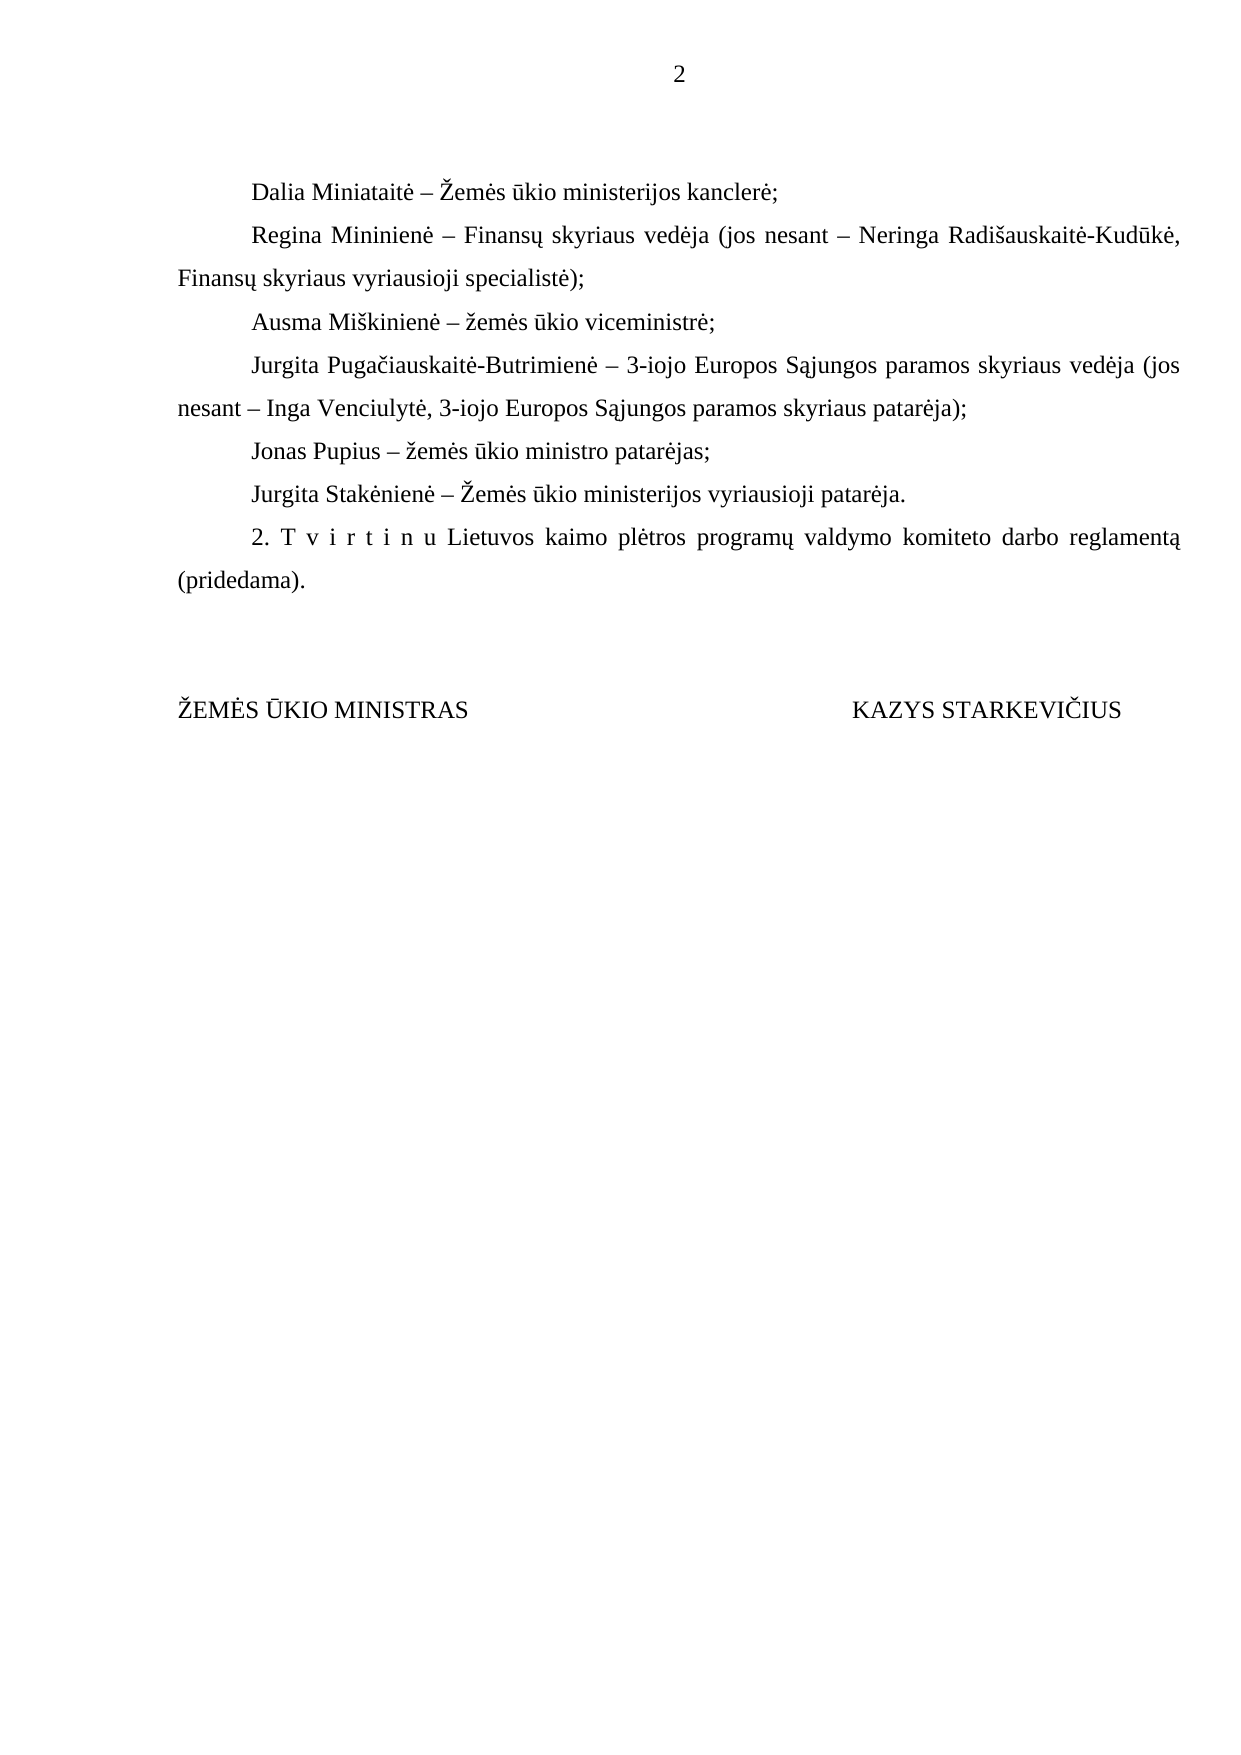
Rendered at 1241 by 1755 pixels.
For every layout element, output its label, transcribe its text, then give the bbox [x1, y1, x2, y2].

text Jurgita Stakėnienė – Žemės ūkio ministerijos vyriausioji patarėja. [177, 479, 1181, 508]
text Ausma Miškinienė – žemės ūkio viceministrė; [177, 307, 1181, 335]
text 2. T v i r t i n u Lietuvos kaimo plėtros programų valdymo komiteto darbo reglamentą (pridedama). [177, 522, 1181, 594]
text Dalia Miniataitė – Žemės ūkio ministerijos kanclerė; [177, 177, 1181, 206]
text Jonas Pupius – žemės ūkio ministro patarėjas; [177, 436, 1181, 465]
text Regina Mininienė – Finansų skyriaus vedėja (jos nesant – Neringa Radišauskaitė-Kudūkė, Finansų skyriaus vyriausioji specialistė); [177, 220, 1181, 292]
text Jurgita Pugačiauskaitė-Butrimienė – 3-iojo Europos Sąjungos paramos skyriaus vedėja (jos nesant – Inga Venciulytė, 3-iojo Europos Sąjungos paramos skyriaus patarėja); [177, 350, 1181, 422]
text Žemės ūkio ministras Kazys Starkevičius [177, 695, 1181, 723]
